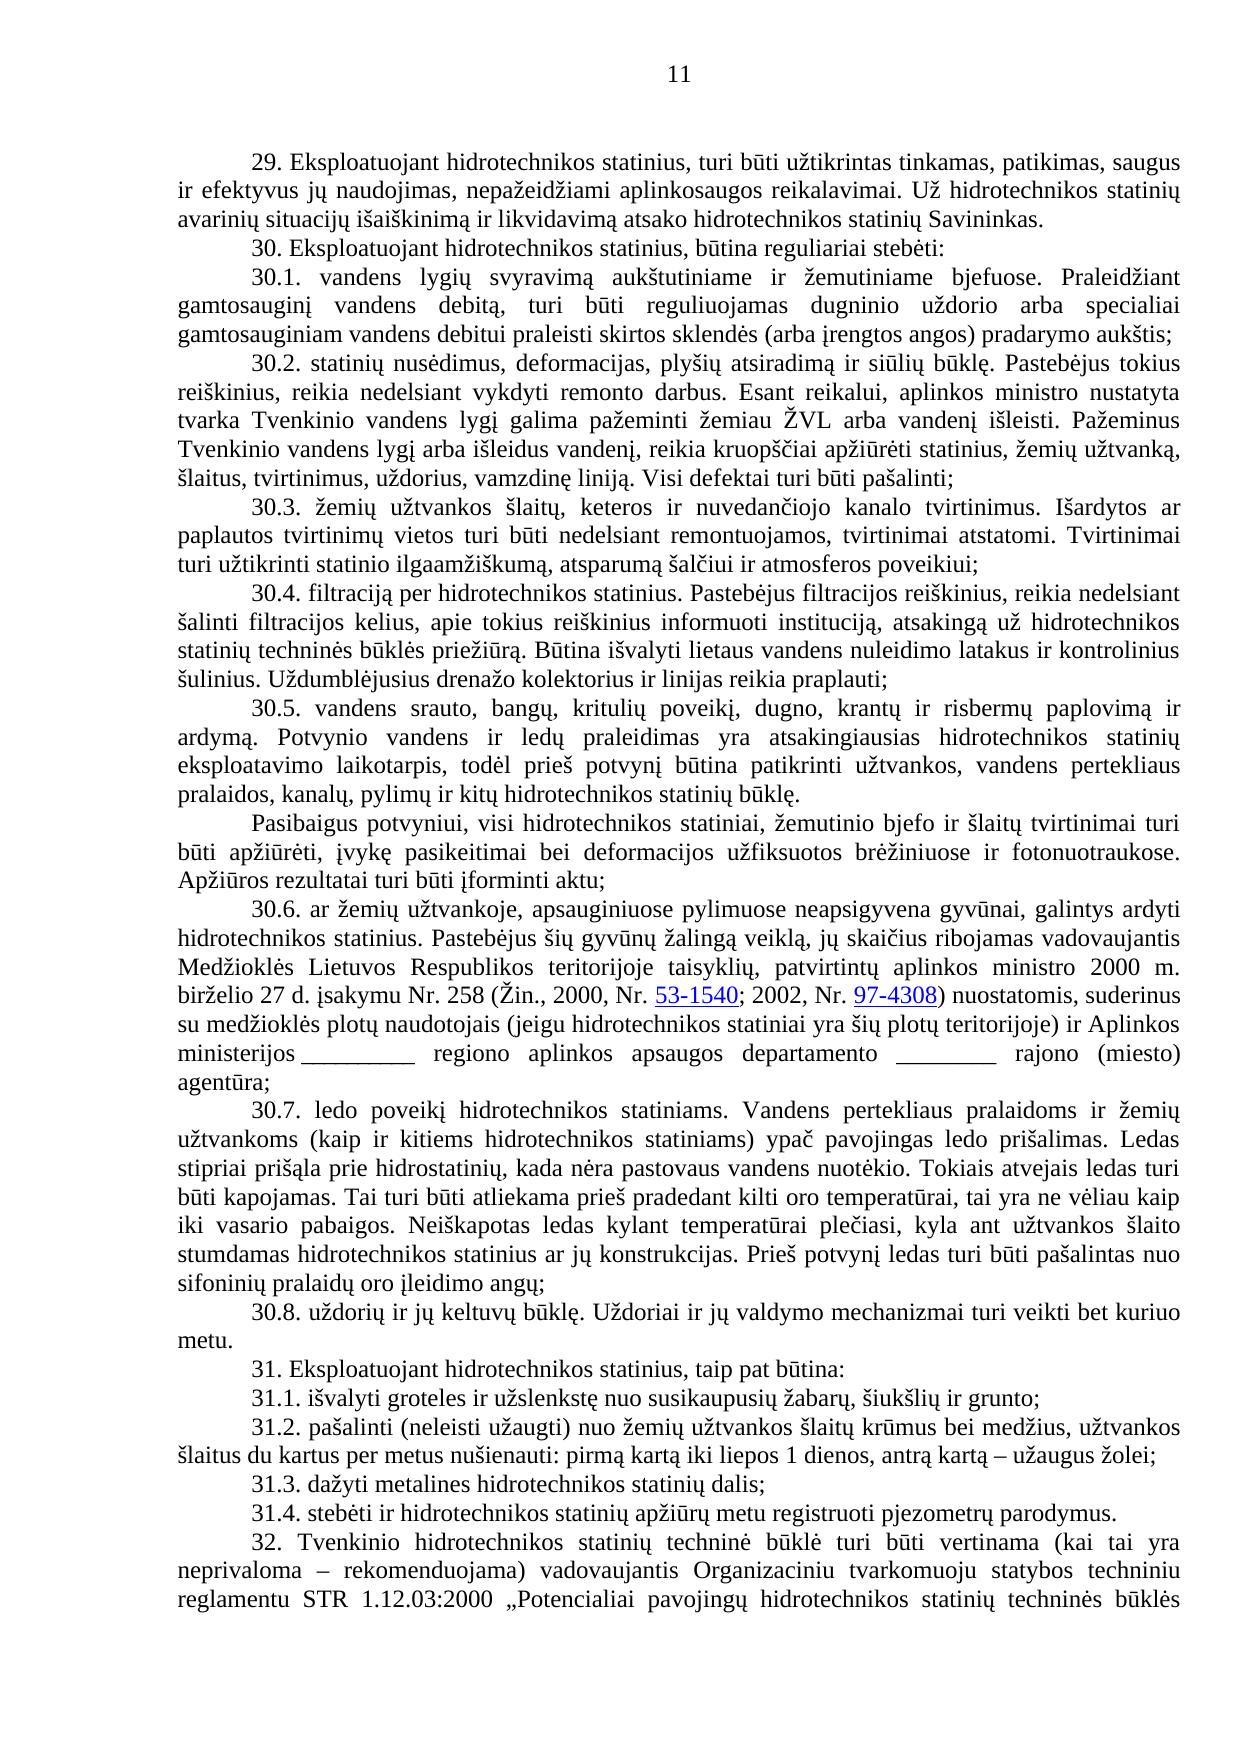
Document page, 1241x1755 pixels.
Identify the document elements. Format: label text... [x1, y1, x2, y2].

text 31.1. išvalyti groteles ir užslenkstę nuo susikaupusių žabarų, šiukšlių ir grunto; [177, 1383, 1181, 1412]
text 31. Eksploatuojant hidrotechnikos statinius, taip pat būtina: [177, 1354, 1181, 1383]
text 29. Eksploatuojant hidrotechnikos statinius, turi būti užtikrintas tinkamas, patikimas, saugus ir efektyvus jų naudojimas, nepažeidžiami aplinkosaugos reikalavimai. Už hidrotechnikos statinių avarinių situacijų išaiškinimą ir likvidavimą atsako hidrotechnikos statinių Savininkas. [177, 147, 1181, 233]
text 30.7. ledo poveikį hidrotechnikos statiniams. Vandens pertekliaus pralaidoms ir žemių užtvankoms (kaip ir kitiems hidrotechnikos statiniams) ypač pavojingas ledo prišalimas. Ledas stipriai prišąla prie hidrostatinių, kada nėra pastovaus vandens nuotėkio. Tokiais atvejais ledas turi būti kapojamas. Tai turi būti atliekama prieš pradedant kilti oro temperatūrai, tai yra ne vėliau kaip iki vasario pabaigos. Neiškapotas ledas kylant temperatūrai plečiasi, kyla ant užtvankos šlaito stumdamas hidrotechnikos statinius ar jų konstrukcijas. Prieš potvynį ledas turi būti pašalintas nuo sifoninių pralaidų oro įleidimo angų; [177, 1096, 1181, 1297]
text 30. Eksploatuojant hidrotechnikos statinius, būtina reguliariai stebėti: [177, 233, 1181, 262]
text 30.4. filtraciją per hidrotechnikos statinius. Pastebėjus filtracijos reiškinius, reikia nedelsiant šalinti filtracijos kelius, apie tokius reiškinius informuoti instituciją, atsakingą už hidrotechnikos statinių techninės būklės priežiūrą. Būtina išvalyti lietaus vandens nuleidimo latakus ir kontrolinius šulinius. Uždumblėjusius drenažo kolektorius ir linijas reikia praplauti; [177, 578, 1181, 693]
text 30.3. žemių užtvankos šlaitų, keteros ir nuvedančiojo kanalo tvirtinimus. Išardytos ar paplautos tvirtinimų vietos turi būti nedelsiant remontuojamos, tvirtinimai atstatomi. Tvirtinimai turi užtikrinti statinio ilgaamžiškumą, atsparumą šalčiui ir atmosferos poveikiui; [177, 492, 1181, 578]
text 30.2. statinių nusėdimus, deformacijas, plyšių atsiradimą ir siūlių būklę. Pastebėjus tokius reiškinius, reikia nedelsiant vykdyti remonto darbus. Esant reikalui, aplinkos ministro nustatyta tvarka Tvenkinio vandens lygį galima pažeminti žemiau ŽVL arba vandenį išleisti. Pažeminus Tvenkinio vandens lygį arba išleidus vandenį, reikia kruopščiai apžiūrėti statinius, žemių užtvanką, šlaitus, tvirtinimus, uždorius, vamzdinę liniją. Visi defektai turi būti pašalinti; [177, 348, 1181, 492]
text 30.8. uždorių ir jų keltuvų būklę. Uždoriai ir jų valdymo mechanizmai turi veikti bet kuriuo metu. [177, 1297, 1181, 1354]
text 32. Tvenkinio hidrotechnikos statinių techninė būklė turi būti vertinama (kai tai yra neprivaloma – rekomenduojama) vadovaujantis Organizaciniu tvarkomuoju statybos techniniu reglamentu STR 1.12.03:2000 „Potencialiai pavojingų hidrotechnikos statinių techninės būklės [177, 1527, 1181, 1613]
text 30.1. vandens lygių svyravimą aukštutiniame ir žemutiniame bjefuose. Praleidžiant gamtosauginį vandens debitą, turi būti reguliuojamas dugninio uždorio arba specialiai gamtosauginiam vandens debitui praleisti skirtos sklendės (arba įrengtos angos) pradarymo aukštis; [177, 262, 1181, 348]
text 30.6. ar žemių užtvankoje, apsauginiuose pylimuose neapsigyvena gyvūnai, galintys ardyti hidrotechnikos statinius. Pastebėjus šių gyvūnų žalingą veiklą, jų skaičius ribojamas vadovaujantis Medžioklės Lietuvos Respublikos teritorijoje taisyklių, patvirtintų aplinkos ministro 2000 m. birželio 27 d. įsakymu Nr. 258 (Žin., 2000, Nr. 53-1540; 2002, Nr. 97-4308) nuostatomis, suderinus su medžioklės plotų naudotojais (jeigu hidrotechnikos statiniai yra šių plotų teritorijoje) ir Aplinkos ministerijos regiono aplinkos apsaugos departamento ________ rajono (miesto) agentūra; [177, 894, 1181, 1096]
text 31.3. dažyti metalines hidrotechnikos statinių dalis; [177, 1469, 1181, 1498]
text 31.2. pašalinti (neleisti užaugti) nuo žemių užtvankos šlaitų krūmus bei medžius, užtvankos šlaitus du kartus per metus nušienauti: pirmą kartą iki liepos 1 dienos, antrą kartą – užaugus žolei; [177, 1412, 1181, 1469]
text 31.4. stebėti ir hidrotechnikos statinių apžiūrų metu registruoti pjezometrų parodymus. [177, 1498, 1181, 1527]
text 30.5. vandens srauto, bangų, kritulių poveikį, dugno, krantų ir risbermų paplovimą ir ardymą. Potvynio vandens ir ledų praleidimas yra atsakingiausias hidrotechnikos statinių eksploatavimo laikotarpis, todėl prieš potvynį būtina patikrinti užtvankos, vandens pertekliaus pralaidos, kanalų, pylimų ir kitų hidrotechnikos statinių būklę. [177, 693, 1181, 808]
text Pasibaigus potvyniui, visi hidrotechnikos statiniai, žemutinio bjefo ir šlaitų tvirtinimai turi būti apžiūrėti, įvykę pasikeitimai bei deformacijos užfiksuotos brėžiniuose ir fotonuotraukose. Apžiūros rezultatai turi būti įforminti aktu; [177, 808, 1181, 894]
